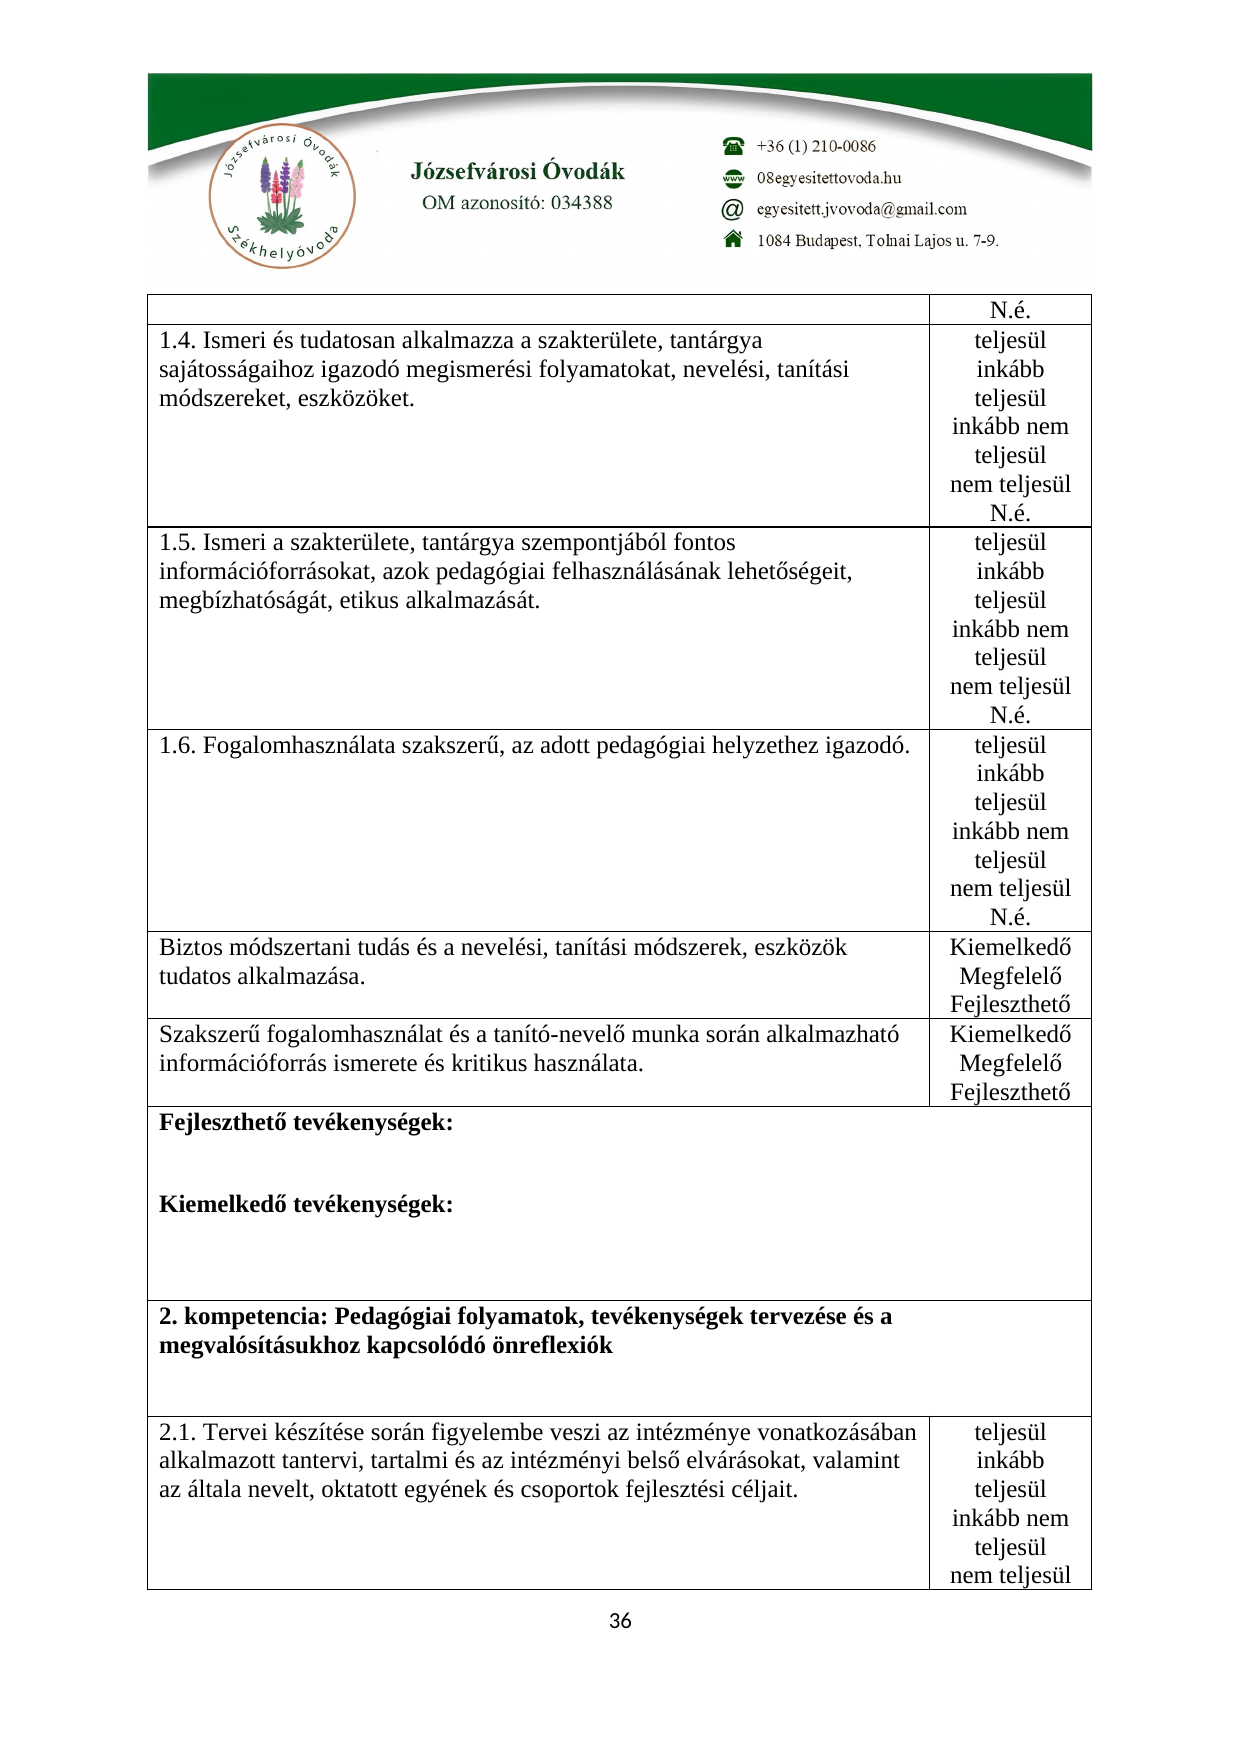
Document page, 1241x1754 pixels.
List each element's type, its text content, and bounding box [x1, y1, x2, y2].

table_cell teljesül inkább teljesül inkább nem teljesül nem teljesül N.é. [930, 528, 1091, 729]
table_cell teljesül inkább teljesül inkább nem teljesül nem teljesül N.é. [930, 730, 1091, 931]
table_cell Fejleszthető tevékenységek: Kiemelkedő tevékenységek: [148, 1107, 1091, 1300]
table_cell Kiemelkedő Megfelelő Fejleszthető [930, 1019, 1091, 1106]
table_cell 1.5. Ismeri a szakterülete, tantárgya szempontjából fontos információforrásokat, azok pedagógiai felhasználásának lehetőségeit, megbízhatóságát, etikus alkalmazását. [148, 528, 929, 729]
table_cell Biztos módszertani tudás és a nevelési, tanítási módszerek, eszközök tudatos alkalmazása. [148, 932, 929, 1018]
table_cell 2.1. Tervei készítése során figyelembe veszi az intézménye vonatkozásában alkalmazott tantervi, tartalmi és az intézményi belső elvárásokat, valamint az általa nevelt, oktatott egyének és csoportok fejlesztési céljait. [148, 1417, 929, 1589]
table_cell 2. kompetencia: Pedagógiai folyamatok, tevékenységek tervezése és a megvalósításukhoz kapcsolódó önreflexiók [148, 1301, 1091, 1416]
table_cell N.é. [930, 295, 1091, 324]
table_cell 1.4. Ismeri és tudatosan alkalmazza a szakterülete, tantárgya sajátosságaihoz igazodó megismerési folyamatokat, nevelési, tanítási módszereket, eszközöket. [148, 325, 929, 526]
table_cell 1.6. Fogalomhasználata szakszerű, az adott pedagógiai helyzethez igazodó. [148, 730, 929, 931]
table_cell teljesül inkább teljesül inkább nem teljesül nem teljesül N.é. [930, 325, 1091, 526]
table_cell teljesül inkább teljesül inkább nem teljesül nem teljesül [930, 1417, 1091, 1589]
table_cell Kiemelkedő Megfelelő Fejleszthető [930, 932, 1091, 1018]
table_cell [148, 295, 929, 324]
table_cell Szakszerű fogalomhasználat és a tanító-nevelő munka során alkalmazható információforrás ismerete és kritikus használata. [148, 1019, 929, 1106]
